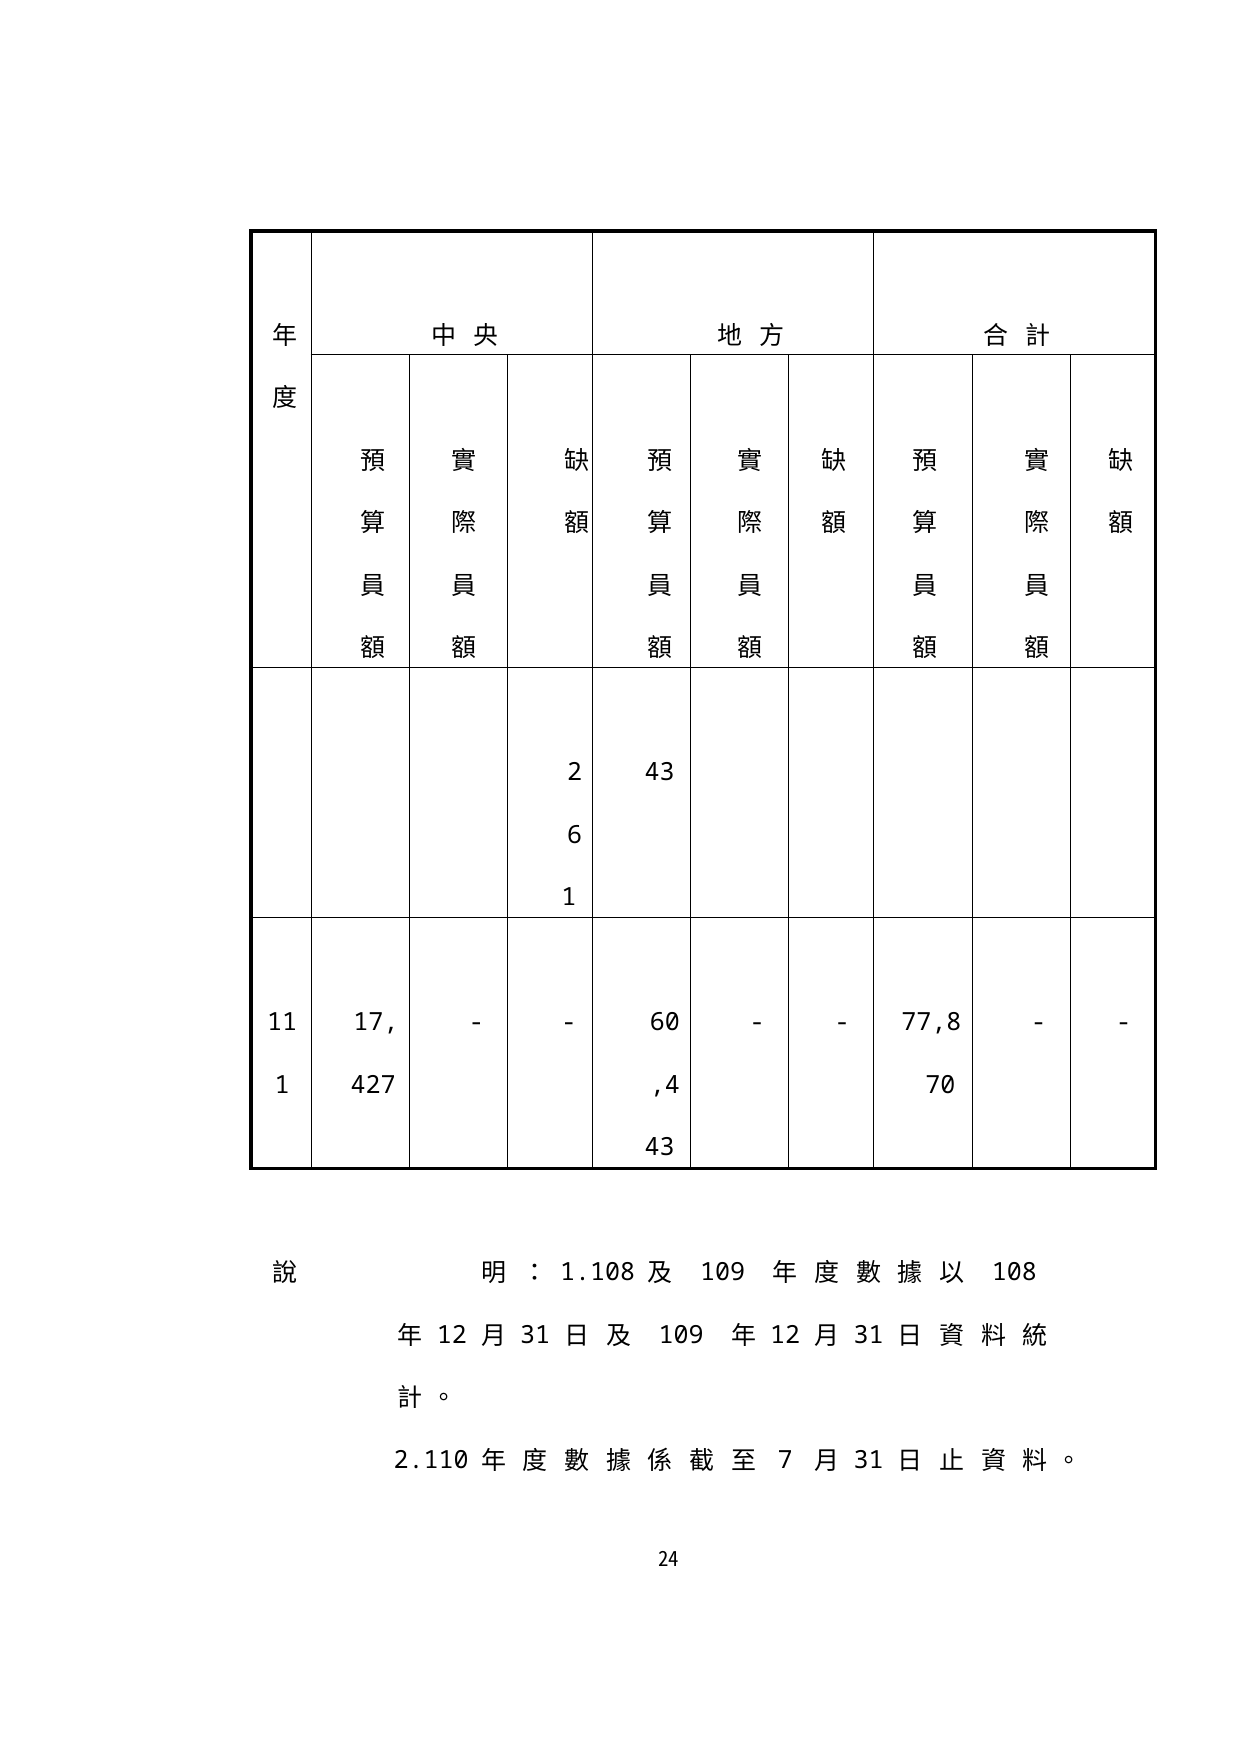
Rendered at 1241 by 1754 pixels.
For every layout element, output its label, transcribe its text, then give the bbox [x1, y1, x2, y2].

table_cell - [1071, 918, 1154, 1167]
table_cell 缺額 [789, 355, 873, 667]
table_cell - [410, 918, 507, 1167]
table_cell - [789, 918, 873, 1167]
table_cell 60,443 [593, 918, 690, 1167]
table_cell - [508, 918, 592, 1167]
table_cell 261 [508, 668, 592, 917]
text 說 明：1.108及109年度數據以108年12月31日及109年12月31日資料統計。 [240, 1229, 1056, 1417]
table_cell 缺額 [1071, 355, 1154, 667]
table_cell [874, 668, 972, 917]
table_cell 實際員額 [410, 355, 507, 667]
table_cell 預算員額 [312, 355, 409, 667]
table_cell 預算員額 [593, 355, 690, 667]
table_header 地方 [593, 233, 873, 354]
table_cell 111 [253, 918, 311, 1167]
table_cell - [973, 918, 1070, 1167]
text 2.110年度數據係截至7月31日止資料。 [181, 1417, 1056, 1479]
table_cell [691, 668, 788, 917]
table_cell 43 [593, 668, 690, 917]
table_header 年度 [253, 233, 311, 667]
table_header 中央 [312, 233, 592, 354]
table_cell [410, 668, 507, 917]
table_cell 77,870 [874, 918, 972, 1167]
table_cell [253, 668, 311, 917]
table_cell 預算員額 [874, 355, 972, 667]
table_cell 實際員額 [973, 355, 1070, 667]
table_cell [973, 668, 1070, 917]
table_cell [312, 668, 409, 917]
table_cell 17,427 [312, 918, 409, 1167]
table_cell 實際員額 [691, 355, 788, 667]
table_header 合計 [874, 233, 1154, 354]
table_cell [1071, 668, 1154, 917]
table_cell - [691, 918, 788, 1167]
table_cell [789, 668, 873, 917]
table_cell 缺額 [508, 355, 592, 667]
